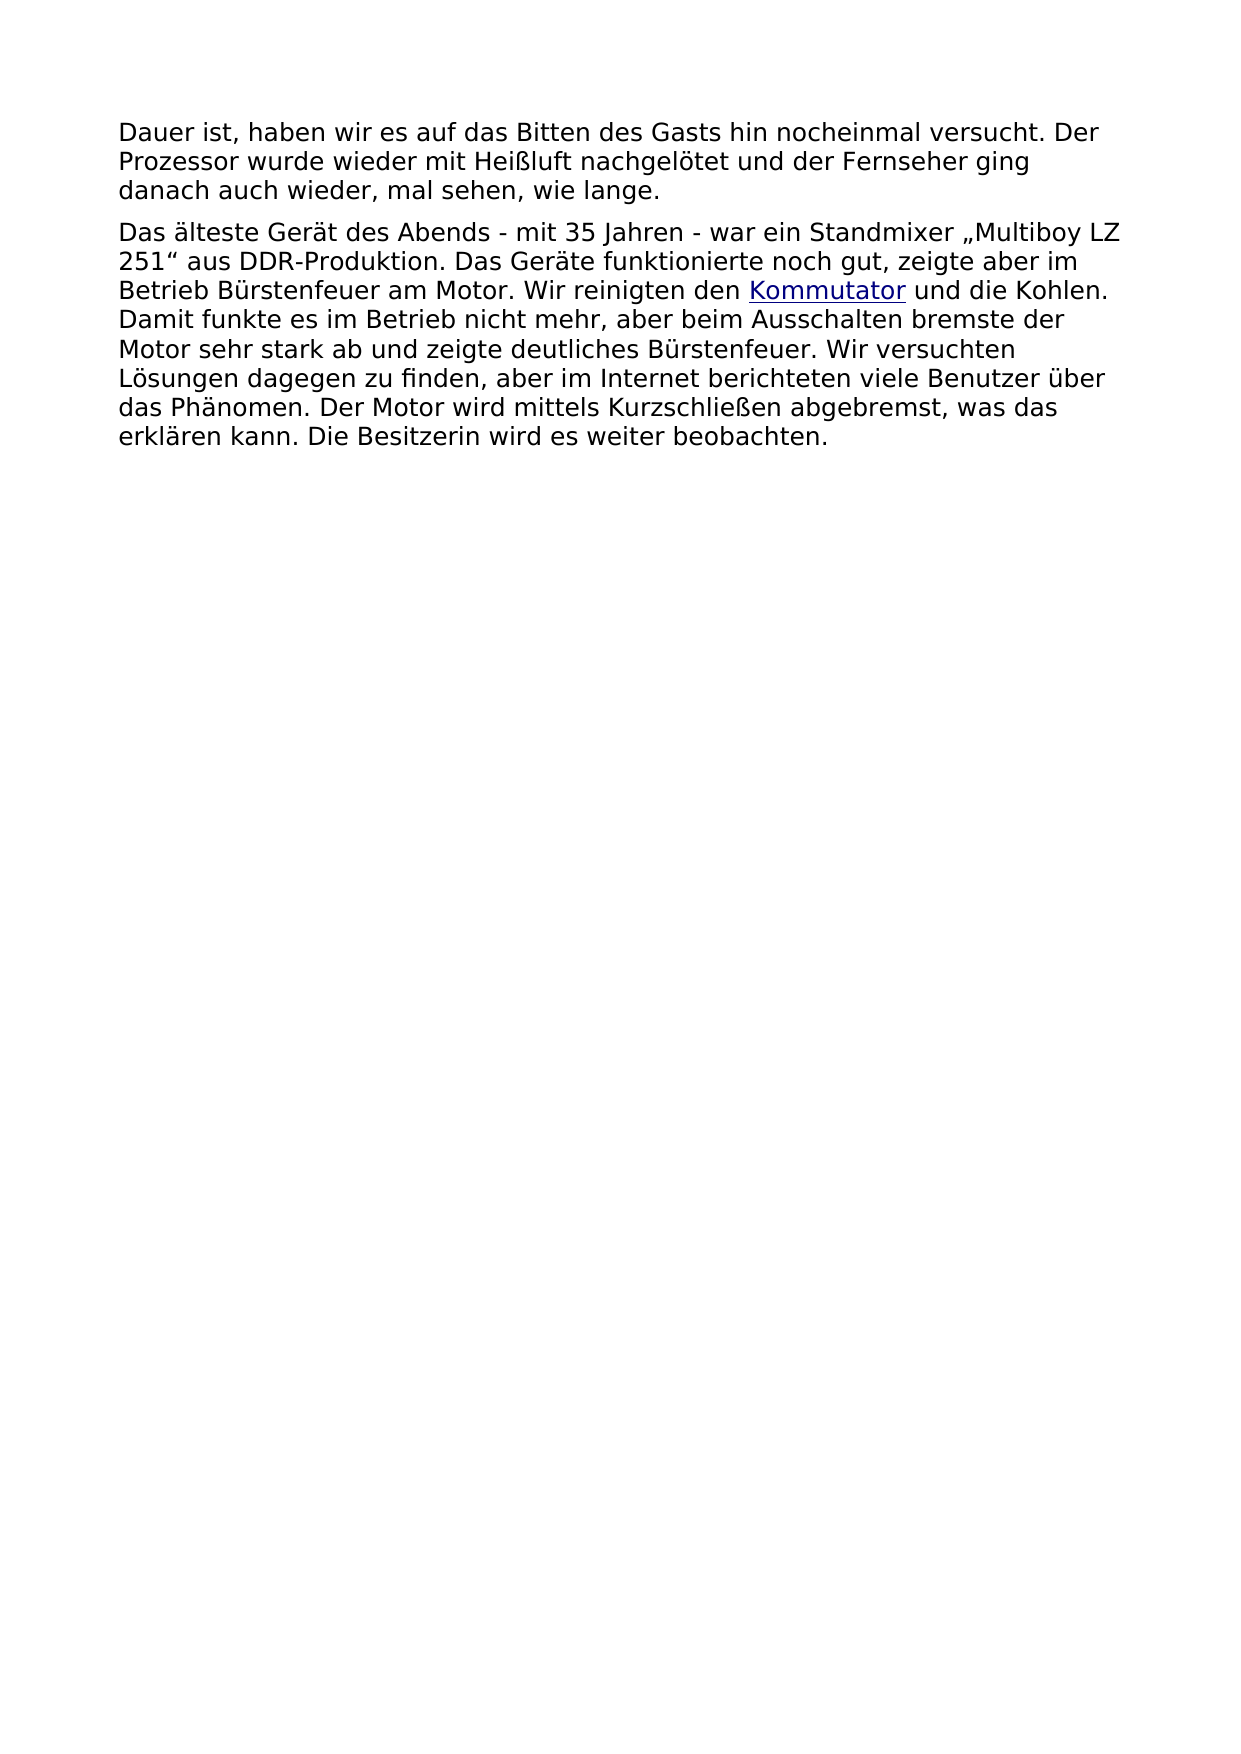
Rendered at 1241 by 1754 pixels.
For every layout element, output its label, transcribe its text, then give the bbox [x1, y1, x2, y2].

text Dauer ist, haben wir es auf das Bitten des Gasts hin nocheinmal versucht. Der Prozessor wurde wieder mit Heißluft nachgelötet und der Fernseher ging danach auch wieder, mal sehen, wie lange. [118, 118, 1122, 206]
text Das älteste Gerät des Abends - mit 35 Jahren - war ein Standmixer „Multiboy LZ 251“ aus DDR-Produktion. Das Geräte funktionierte noch gut, zeigte aber im Betrieb Bürstenfeuer am Motor. Wir reinigten den Kommutator und die Kohlen. Damit funkte es im Betrieb nicht mehr, aber beim Ausschalten bremste der Motor sehr stark ab und zeigte deutliches Bürstenfeuer. Wir versuchten Lösungen dagegen zu finden, aber im Internet berichteten viele Benutzer über das Phänomen. Der Motor wird mittels Kurzschließen abgebremst, was das erklären kann. Die Besitzerin wird es weiter beobachten. [118, 218, 1122, 451]
